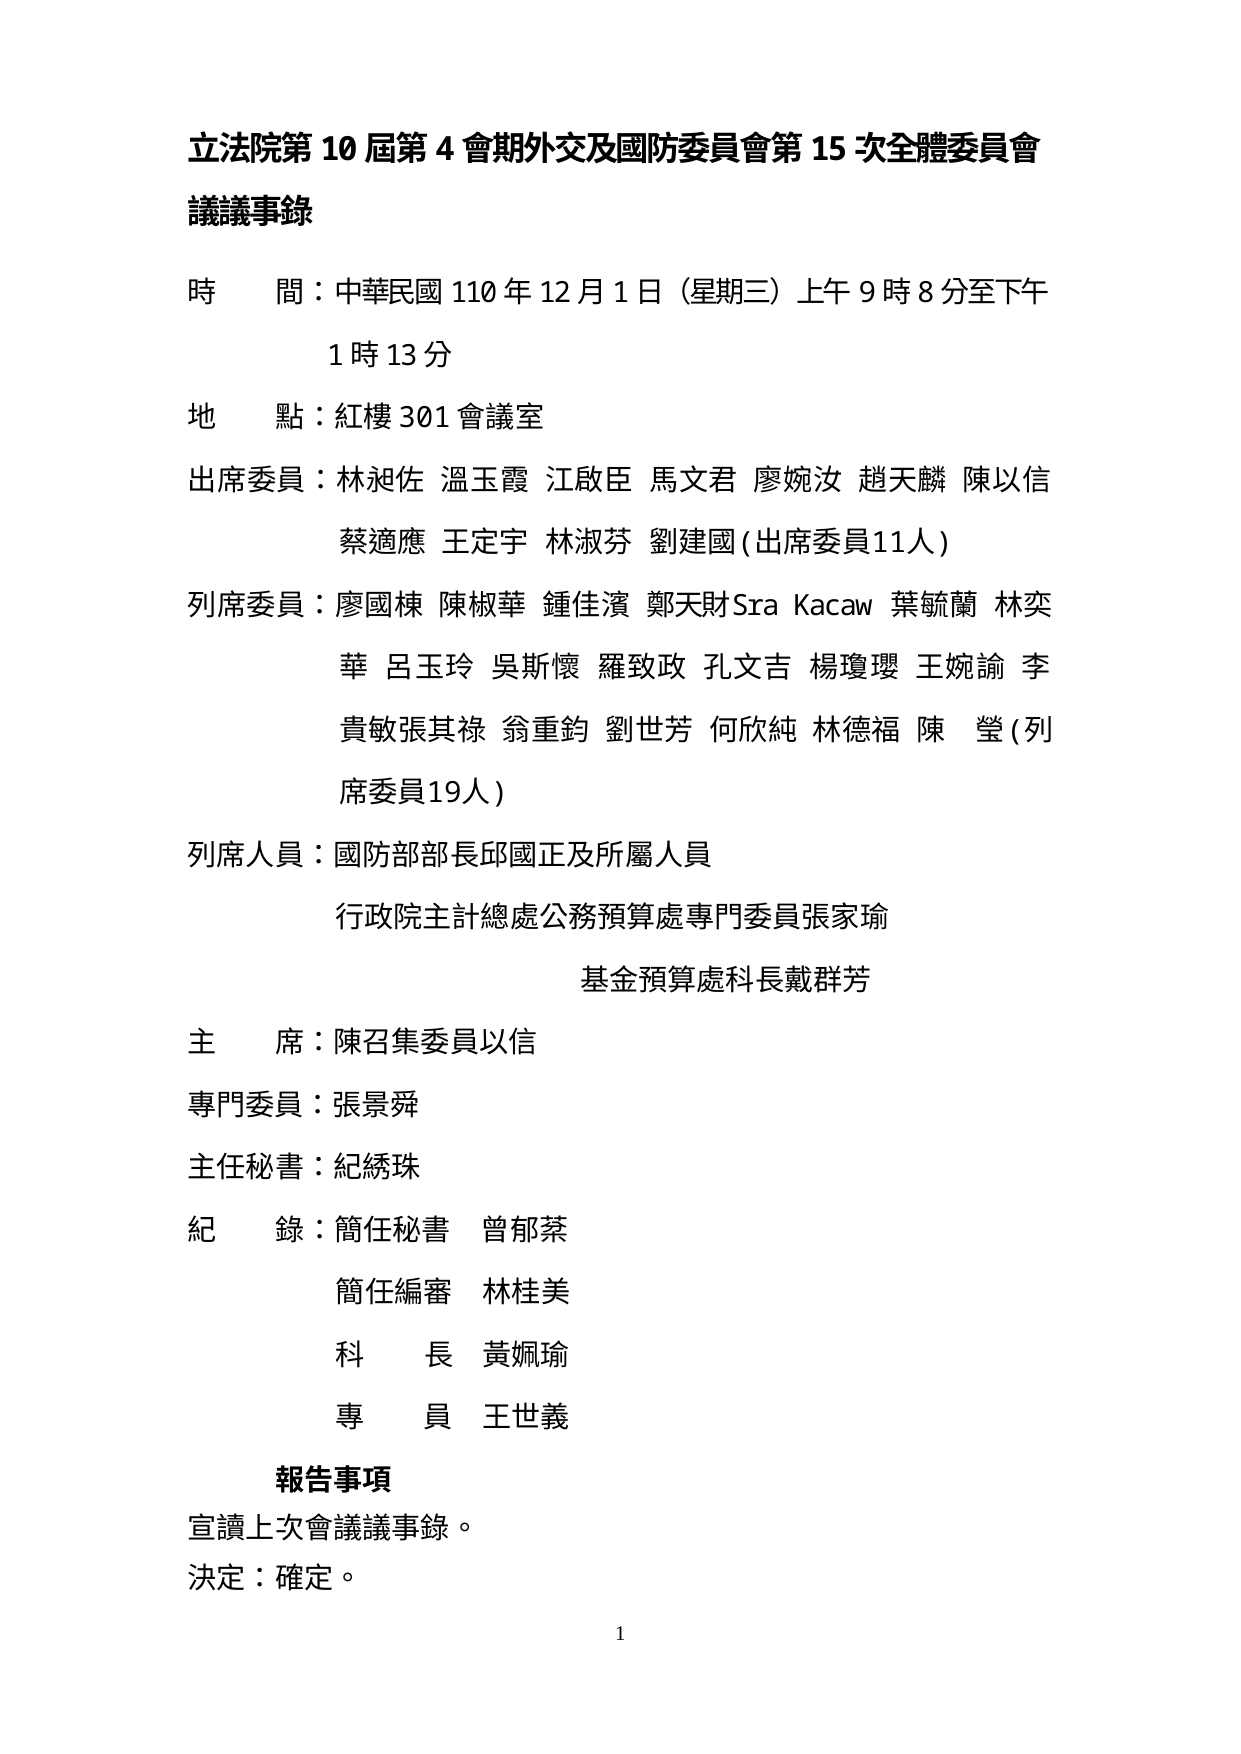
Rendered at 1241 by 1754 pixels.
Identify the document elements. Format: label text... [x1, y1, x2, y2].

text 立法院第10屆第4會期外交及國防委員會第15次全體委員會議議事錄 [187, 105, 1053, 230]
text 時 間：中華民國110年12月1日（星期三）上午9時8分至下午1時13分 [187, 248, 1053, 373]
text 地 點：紅樓301會議室 [187, 373, 1053, 436]
text 行政院主計總處公務預算處專門委員張家瑜 [335, 873, 1053, 936]
text 宣讀上次會議議事錄。 [187, 1498, 1053, 1548]
text 主 席：陳召集委員以信 [187, 998, 1053, 1061]
text 決定：確定。 [187, 1548, 1053, 1598]
text 列席人員：國防部部長邱國正及所屬人員 [187, 811, 1053, 873]
text 專門委員：張景舜 [187, 1061, 1053, 1123]
text 簡任編審 林桂美 [187, 1248, 1053, 1311]
text 科 長 黃姵瑜 [187, 1311, 1053, 1373]
text 紀 錄：簡任秘書 曾郁棻 [187, 1186, 1053, 1248]
text 主任秘書：紀綉珠 [187, 1123, 1053, 1186]
text 出席委員：林昶佐 溫玉霞 江啟臣 馬文君 廖婉汝 趙天麟 陳以信 蔡適應 王定宇 林淑芬 劉建國(出席委員11人) [187, 436, 1053, 561]
text 專 員 王世義 [187, 1373, 1053, 1436]
text 列席委員：廖國棟 陳椒華 鍾佳濱 鄭天財Sra Kacaw 葉毓蘭 林奕華 呂玉玲 吳斯懷 羅致政 孔文吉 楊瓊瓔 王婉諭 李貴敏張其祿 翁重鈞 劉世芳 何欣純 林德福 陳 瑩(列席委員19人) [187, 561, 1053, 811]
text 報告事項 [275, 1436, 1053, 1498]
text 基金預算處科長戴群芳 [335, 936, 1053, 998]
